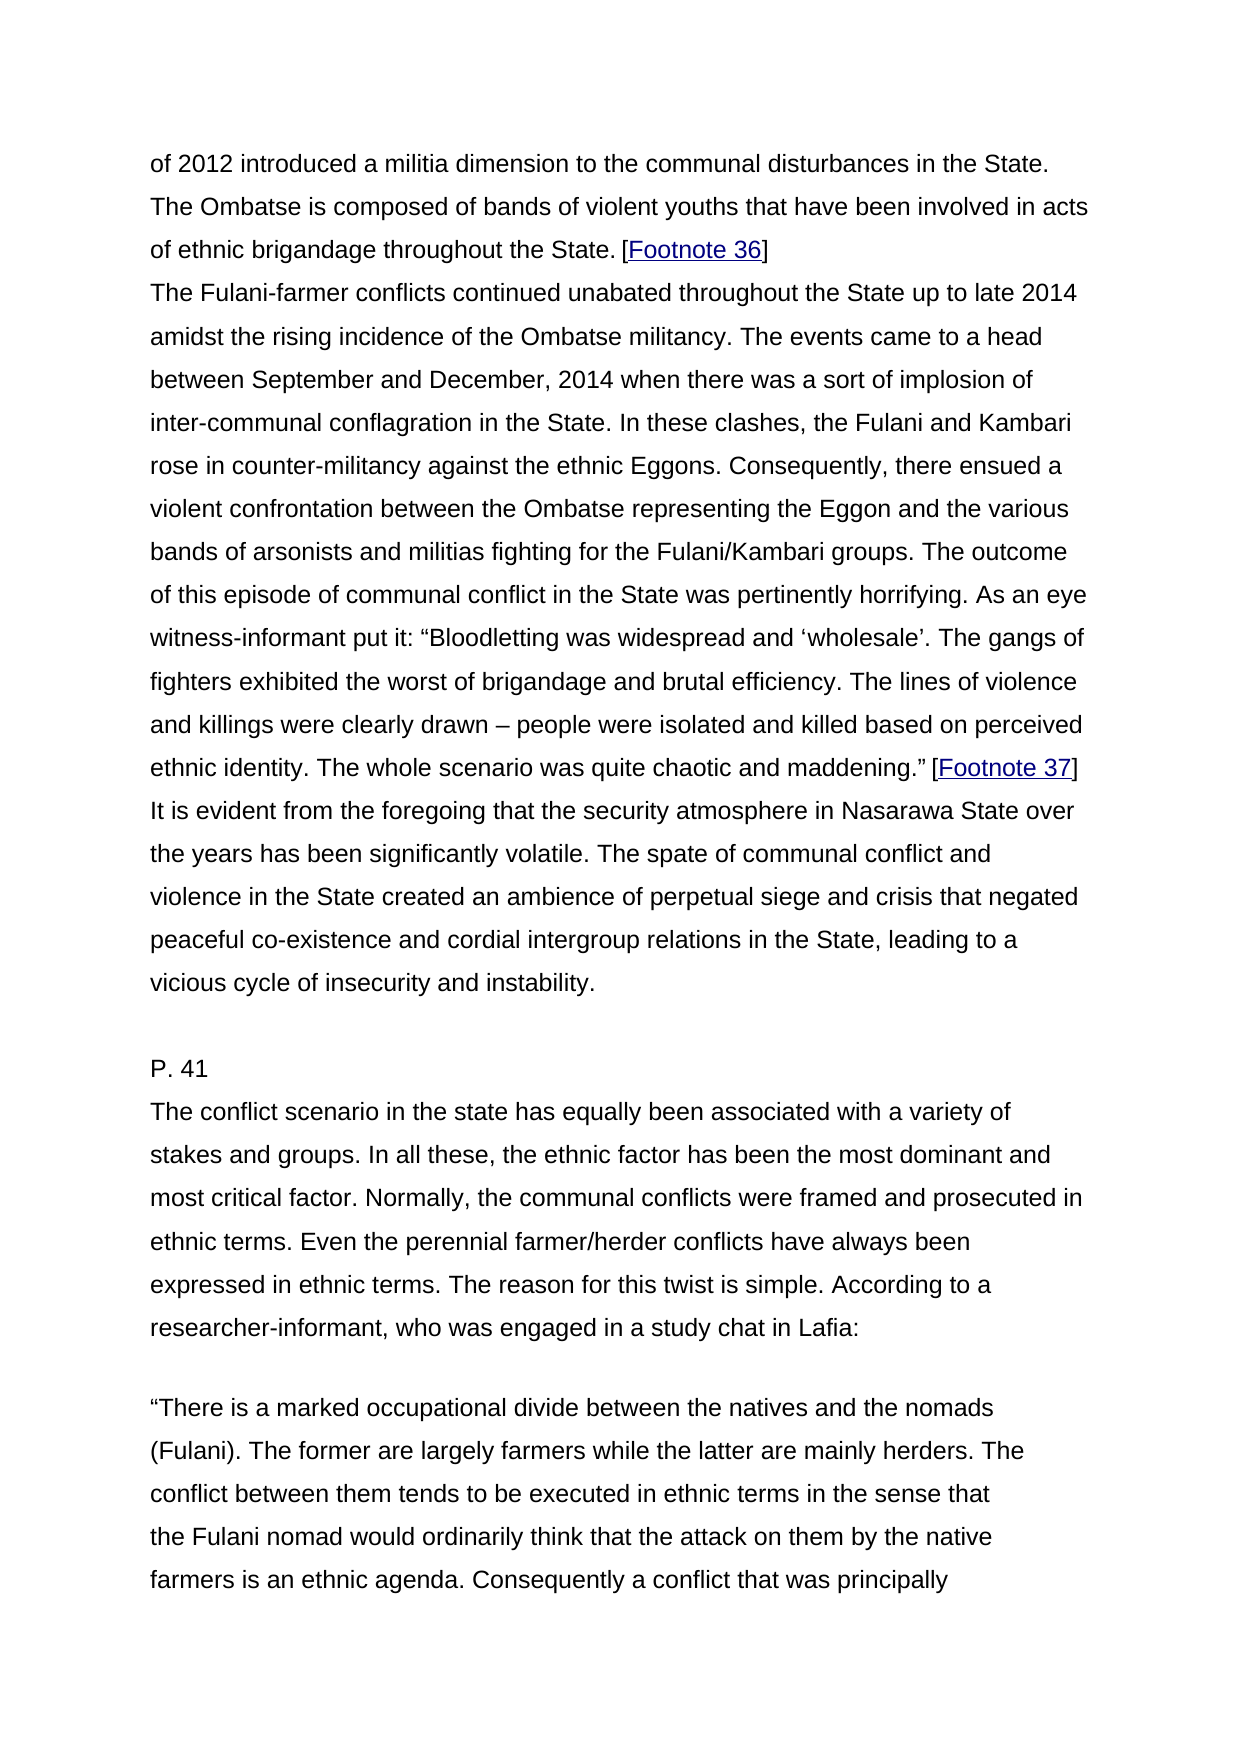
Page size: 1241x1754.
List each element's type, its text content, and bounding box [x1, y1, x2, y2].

text of 2012 introduced a militia dimension to the communal disturbances in the State. The Ombatse is composed of bands of violent youths that have been involved in acts of ethnic brigandage throughout the State. [Footnote 36] [150, 149, 1091, 264]
text “There is a marked occupational divide between the natives and the nomads (Fulani). The former are largely farmers while the latter are mainly herders. The conflict between them tends to be executed in ethnic terms in the sense that the Fulani nomad would ordinarily think that the attack on them by the native farmers is an ethnic agenda. Consequently a conflict that was principally [150, 1393, 1031, 1594]
text P. 41 [150, 1054, 1091, 1083]
text The conflict scenario in the state has equally been associated with a variety of stakes and groups. In all these, the ethnic factor has been the most dominant and most critical factor. Normally, the communal conflicts were framed and prosecuted in ethnic terms. Even the perennial farmer/herder conflicts have always been expressed in ethnic terms. The reason for this twist is simple. According to a researcher-informant, who was engaged in a study chat in Lafia: [150, 1097, 1091, 1342]
text The Fulani-farmer conflicts continued unabated throughout the State up to late 2014 amidst the rising incidence of the Ombatse militancy. The events came to a head between September and December, 2014 when there was a sort of implosion of inter-communal conflagration in the State. In these clashes, the Fulani and Kambari rose in counter-militancy against the ethnic Eggons. Consequently, there ensued a violent confrontation between the Ombatse representing the Eggon and the various bands of arsonists and militias fighting for the Fulani/Kambari groups. The outcome of this episode of communal conflict in the State was pertinently horrifying. As an eye witness-informant put it: “Bloodletting was widespread and ‘wholesale’. The gangs of fighters exhibited the worst of brigandage and brutal efficiency. The lines of violence and killings were clearly drawn – people were isolated and killed based on perceived ethnic identity. The whole scenario was quite chaotic and maddening.” [Footnote 37] It is evident from the foregoing that the security atmosphere in Nasarawa State over the years has been significantly volatile. The spate of communal conflict and violence in the State created an ambience of perpetual siege and crisis that negated peaceful co-existence and cordial intergroup relations in the State, leading to a vicious cycle of insecurity and instability. [150, 278, 1091, 997]
